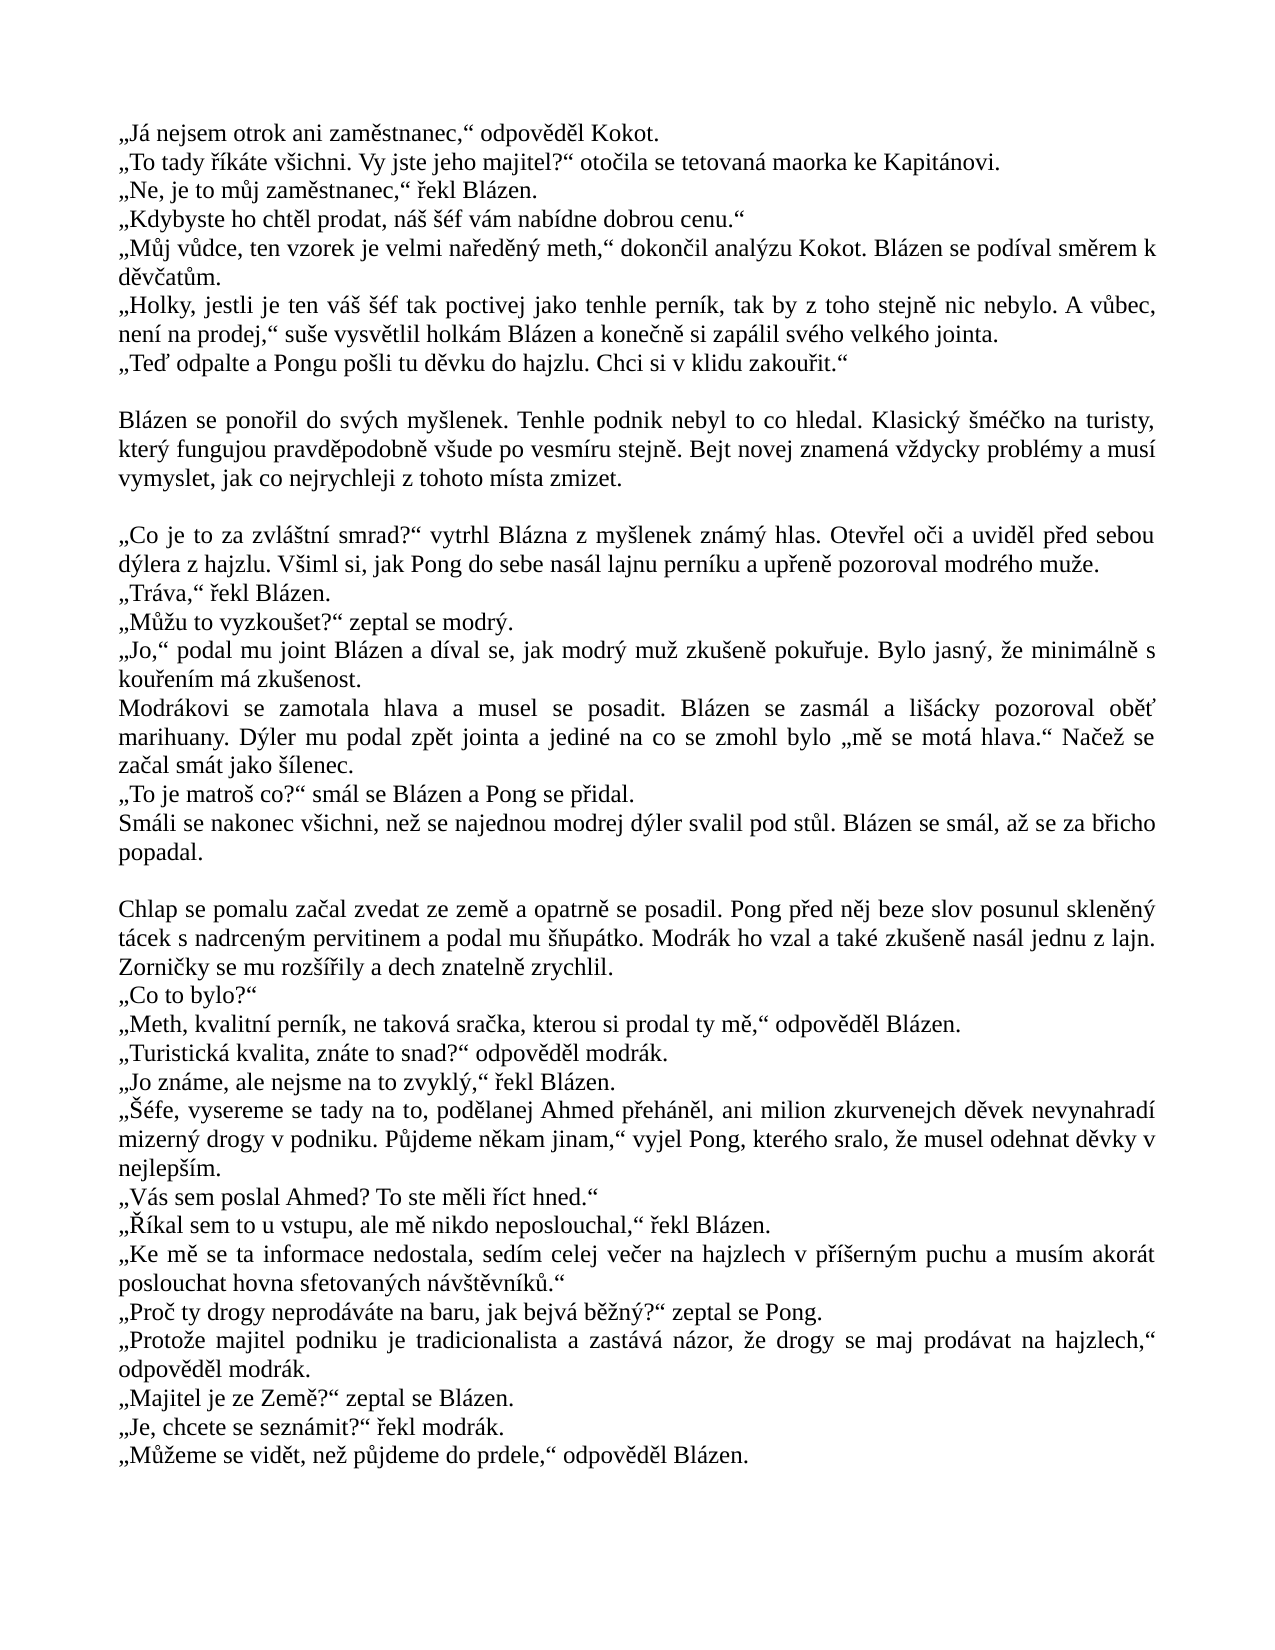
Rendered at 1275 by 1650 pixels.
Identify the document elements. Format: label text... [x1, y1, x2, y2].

text „Můžeme se vidět, než půjdeme do prdele,“ odpověděl Blázen. [118, 1441, 1157, 1469]
text „Můj vůdce, ten vzorek je velmi naředěný meth,“ dokončil analýzu Kokot. Blázen se podíval směrem k děvčatům. [118, 233, 1157, 291]
text „Co je to za zvláštní smrad?“ vytrhl Blázna z myšlenek známý hlas. Otevřel oči a uviděl před sebou dýlera z hajzlu. Všiml si, jak Pong do sebe nasál lajnu perníku a upřeně pozoroval modrého muže. [118, 521, 1157, 578]
text „Majitel je ze Země?“ zeptal se Blázen. [118, 1383, 1157, 1412]
text „Co to bylo?“ [118, 981, 1157, 1009]
text Blázen se ponořil do svých myšlenek. Tenhle podnik nebyl to co hledal. Klasický šméčko na turisty, který fungujou pravděpodobně všude po vesmíru stejně. Bejt novej znamená vždycky problémy a musí vymyslet, jak co nejrychleji z tohoto místa zmizet. [118, 406, 1157, 492]
text Chlap se pomalu začal zvedat ze země a opatrně se posadil. Pong před něj beze slov posunul skleněný tácek s nadrceným pervitinem a podal mu šňupátko. Modrák ho vzal a také zkušeně nasál jednu z lajn. Zorničky se mu rozšířily a dech znatelně zrychlil. [118, 894, 1157, 981]
text „To je matroš co?“ smál se Blázen a Pong se přidal. [118, 779, 1157, 808]
text „Můžu to vyzkoušet?“ zeptal se modrý. [118, 607, 1157, 636]
text „Turistická kvalita, znáte to snad?“ odpověděl modrák. [118, 1038, 1157, 1067]
text „Kdybyste ho chtěl prodat, náš šéf vám nabídne dobrou cenu.“ [118, 204, 1157, 233]
text „To tady říkáte všichni. Vy jste jeho majitel?“ otočila se tetovaná maorka ke Kapitánovi. [118, 147, 1157, 176]
text „Jo,“ podal mu joint Blázen a díval se, jak modrý muž zkušeně pokuřuje. Bylo jasný, že minimálně s kouřením má zkušenost. [118, 636, 1157, 693]
text „Je, chcete se seznámit?“ řekl modrák. [118, 1412, 1157, 1441]
text „Jo známe, ale nejsme na to zvyklý,“ řekl Blázen. [118, 1067, 1157, 1096]
text „Říkal sem to u vstupu, ale mě nikdo neposlouchal,“ řekl Blázen. [118, 1211, 1157, 1239]
text „Meth, kvalitní perník, ne taková sračka, kterou si prodal ty mě,“ odpověděl Blázen. [118, 1009, 1157, 1038]
text „Ne, je to můj zaměstnanec,“ řekl Blázen. [118, 176, 1157, 204]
text „Protože majitel podniku je tradicionalista a zastává názor, že drogy se maj prodávat na hajzlech,“ odpověděl modrák. [118, 1326, 1157, 1383]
text „Proč ty drogy neprodáváte na baru, jak bejvá běžný?“ zeptal se Pong. [118, 1297, 1157, 1326]
text „Holky, jestli je ten váš šéf tak poctivej jako tenhle perník, tak by z toho stejně nic nebylo. A vůbec, není na prodej,“ suše vysvětlil holkám Blázen a konečně si zapálil svého velkého jointa. [118, 291, 1157, 348]
text „Šéfe, vysereme se tady na to, podělanej Ahmed přeháněl, ani milion zkurvenejch děvek nevynahradí mizerný drogy v podniku. Půjdeme někam jinam,“ vyjel Pong, kterého sralo, že musel odehnat děvky v nejlepším. [118, 1096, 1157, 1182]
text „Vás sem poslal Ahmed? To ste měli říct hned.“ [118, 1182, 1157, 1211]
text Modrákovi se zamotala hlava a musel se posadit. Blázen se zasmál a lišácky pozoroval oběť marihuany. Dýler mu podal zpět jointa a jediné na co se zmohl bylo „mě se motá hlava.“ Načež se začal smát jako šílenec. [118, 693, 1157, 779]
text „Já nejsem otrok ani zaměstnanec,“ odpověděl Kokot. [118, 118, 1157, 147]
text „Ke mě se ta informace nedostala, sedím celej večer na hajzlech v příšerným puchu a musím akorát poslouchat hovna sfetovaných návštěvníků.“ [118, 1239, 1157, 1297]
text „Tráva,“ řekl Blázen. [118, 578, 1157, 607]
text Smáli se nakonec všichni, než se najednou modrej dýler svalil pod stůl. Blázen se smál, až se za břicho popadal. [118, 808, 1157, 866]
text „Teď odpalte a Pongu pošli tu děvku do hajzlu. Chci si v klidu zakouřit.“ [118, 348, 1157, 377]
